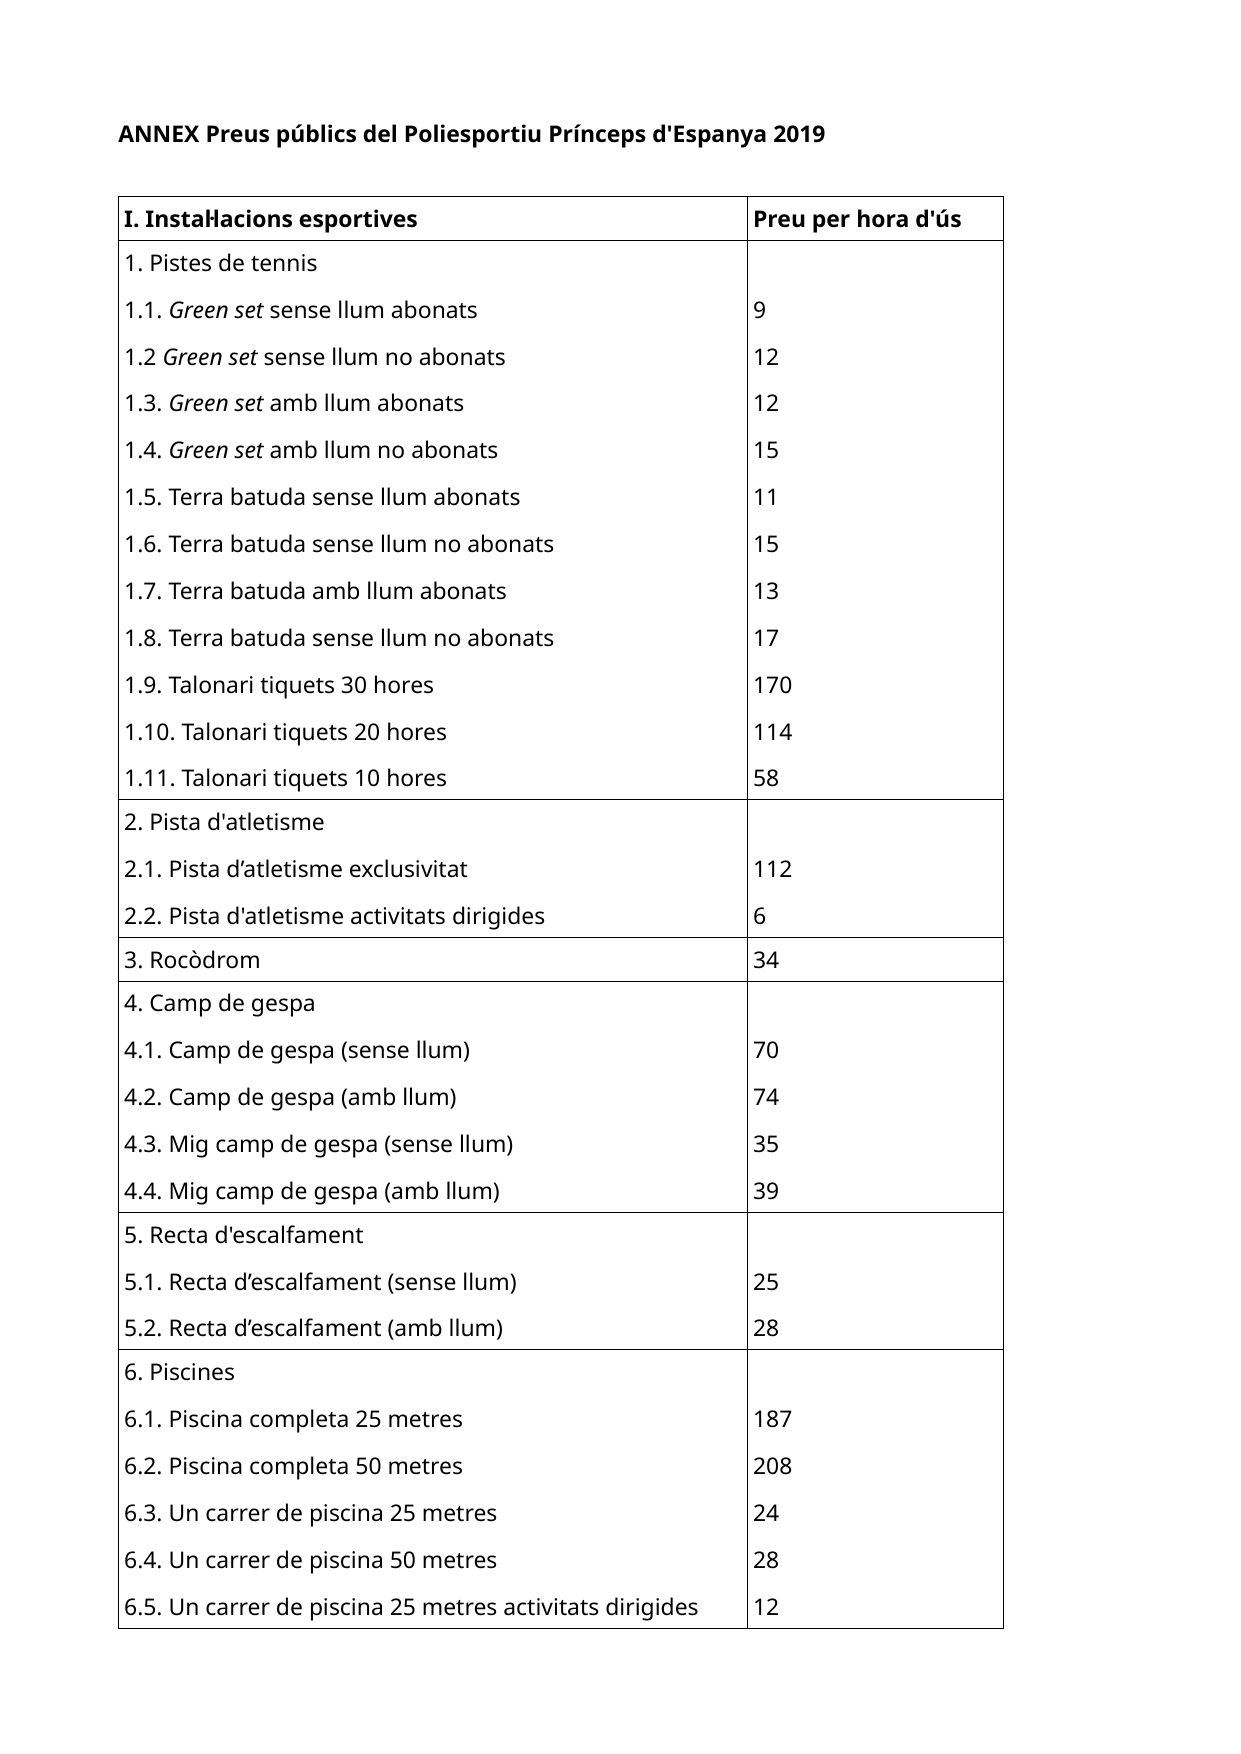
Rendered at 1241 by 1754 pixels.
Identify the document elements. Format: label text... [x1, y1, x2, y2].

table_cell 2. Pista d'atletisme 2.1. Pista d’atletisme exclusivitat 2.2. Pista d'atletisme activitats dirigides [119, 800, 747, 937]
table_header Preu per hora d'ús [748, 197, 1003, 240]
table_cell 1. Pistes de tennis 1.1. Green set sense llum abonats 1.2 Green set sense llum no abonats 1.3. Green set amb llum abonats 1.4. Green set amb llum no abonats 1.5. Terra batuda sense llum abonats 1.6. Terra batuda sense llum no abonats 1.7. Terra batuda amb llum abonats 1.8. Terra batuda sense llum no abonats 1.9. Talonari tiquets 30 hores 1.10. Talonari tiquets 20 hores 1.11. Talonari tiquets 10 hores [119, 241, 747, 799]
table_header I. Instal·lacions esportives [119, 197, 747, 240]
table_cell 25 28 [748, 1213, 1003, 1349]
table_cell 34 [748, 938, 1003, 981]
table_cell 187 208 24 28 12 [748, 1350, 1003, 1627]
table_cell 6. Piscines 6.1. Piscina completa 25 metres 6.2. Piscina completa 50 metres 6.3. Un carrer de piscina 25 metres 6.4. Un carrer de piscina 50 metres 6.5. Un carrer de piscina 25 metres activitats dirigides [119, 1350, 747, 1627]
table_cell 112 6 [748, 800, 1003, 937]
table_cell 4. Camp de gespa 4.1. Camp de gespa (sense llum) 4.2. Camp de gespa (amb llum) 4.3. Mig camp de gespa (sense llum) 4.4. Mig camp de gespa (amb llum) [119, 982, 747, 1212]
table_cell 70 74 35 39 [748, 982, 1003, 1212]
table_cell 3. Rocòdrom [119, 938, 747, 981]
table_cell 5. Recta d'escalfament 5.1. Recta d’escalfament (sense llum) 5.2. Recta d’escalfament (amb llum) [119, 1213, 747, 1349]
table_cell 9 12 12 15 11 15 13 17 170 114 58 [748, 241, 1003, 799]
text ANNEX Preus públics del Poliesportiu Prínceps d'Espanya 2019 [118, 118, 1122, 149]
